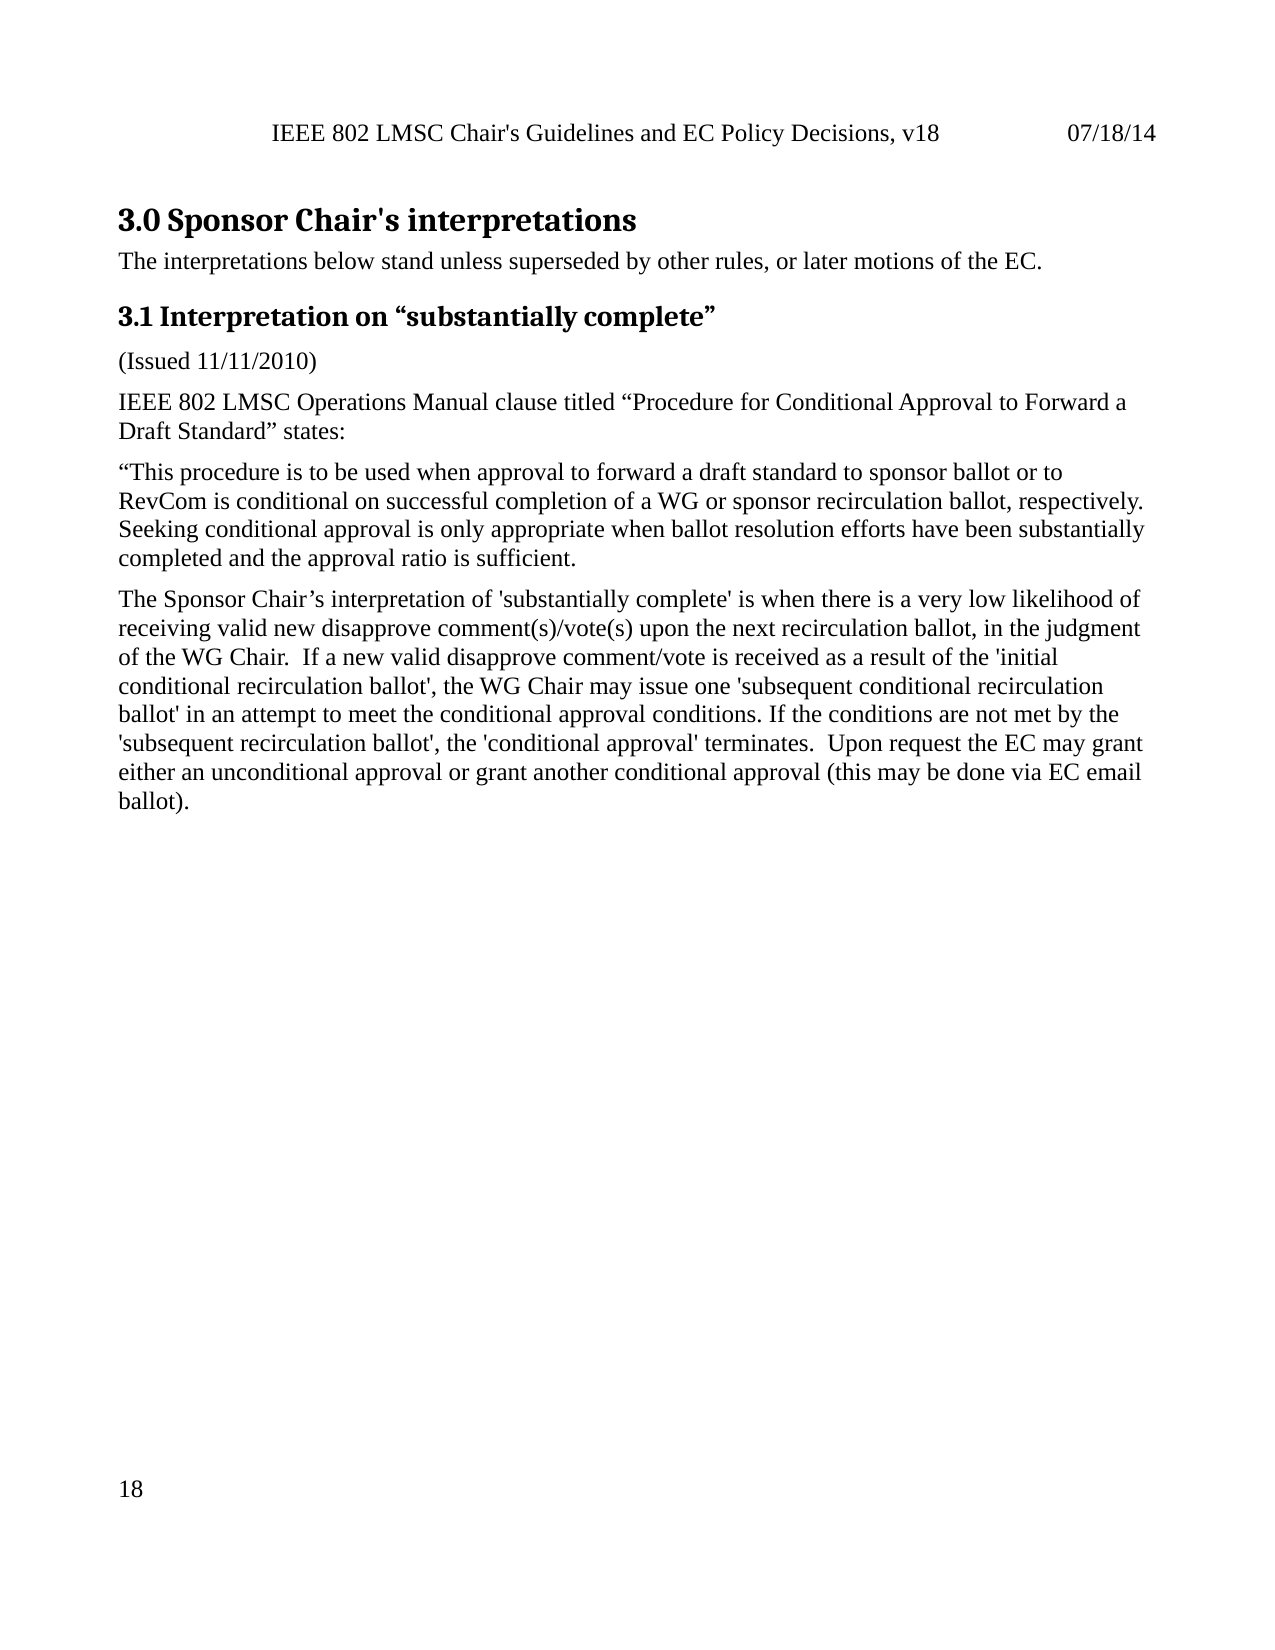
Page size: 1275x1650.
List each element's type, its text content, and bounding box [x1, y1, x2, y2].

text “This procedure is to be used when approval to forward a draft standard to sponsor ballot or to RevCom is conditional on successful completion of a WG or sponsor recirculation ballot, respectively. Seeking conditional approval is only appropriate when ballot resolution efforts have been substantially completed and the approval ratio is sufficient. [118, 457, 1157, 572]
subtitle Sponsor Chair's interpretations [118, 201, 1157, 240]
text The Sponsor Chair’s interpretation of 'substantially complete' is when there is a very low likelihood of receiving valid new disapprove comment(s)/vote(s) upon the next recirculation ballot, in the judgment of the WG Chair. If a new valid disapprove comment/vote is received as a result of the 'initial conditional recirculation ballot', the WG Chair may issue one 'subsequent conditional recirculation ballot' in an attempt to meet the conditional approval conditions. If the conditions are not met by the 'subsequent recirculation ballot', the 'conditional approval' terminates. Upon request the EC may grant either an unconditional approval or grant another conditional approval (this may be done via EC email ballot). [118, 584, 1157, 814]
text IEEE 802 LMSC Operations Manual clause titled “Procedure for Conditional Approval to Forward a Draft Standard” states: [118, 387, 1157, 444]
text The interpretations below stand unless superseded by other rules, or later motions of the EC. [118, 246, 1157, 275]
text (Issued 11/11/2010) [118, 346, 1157, 374]
subtitle Interpretation on “substantially complete” [118, 300, 1157, 333]
